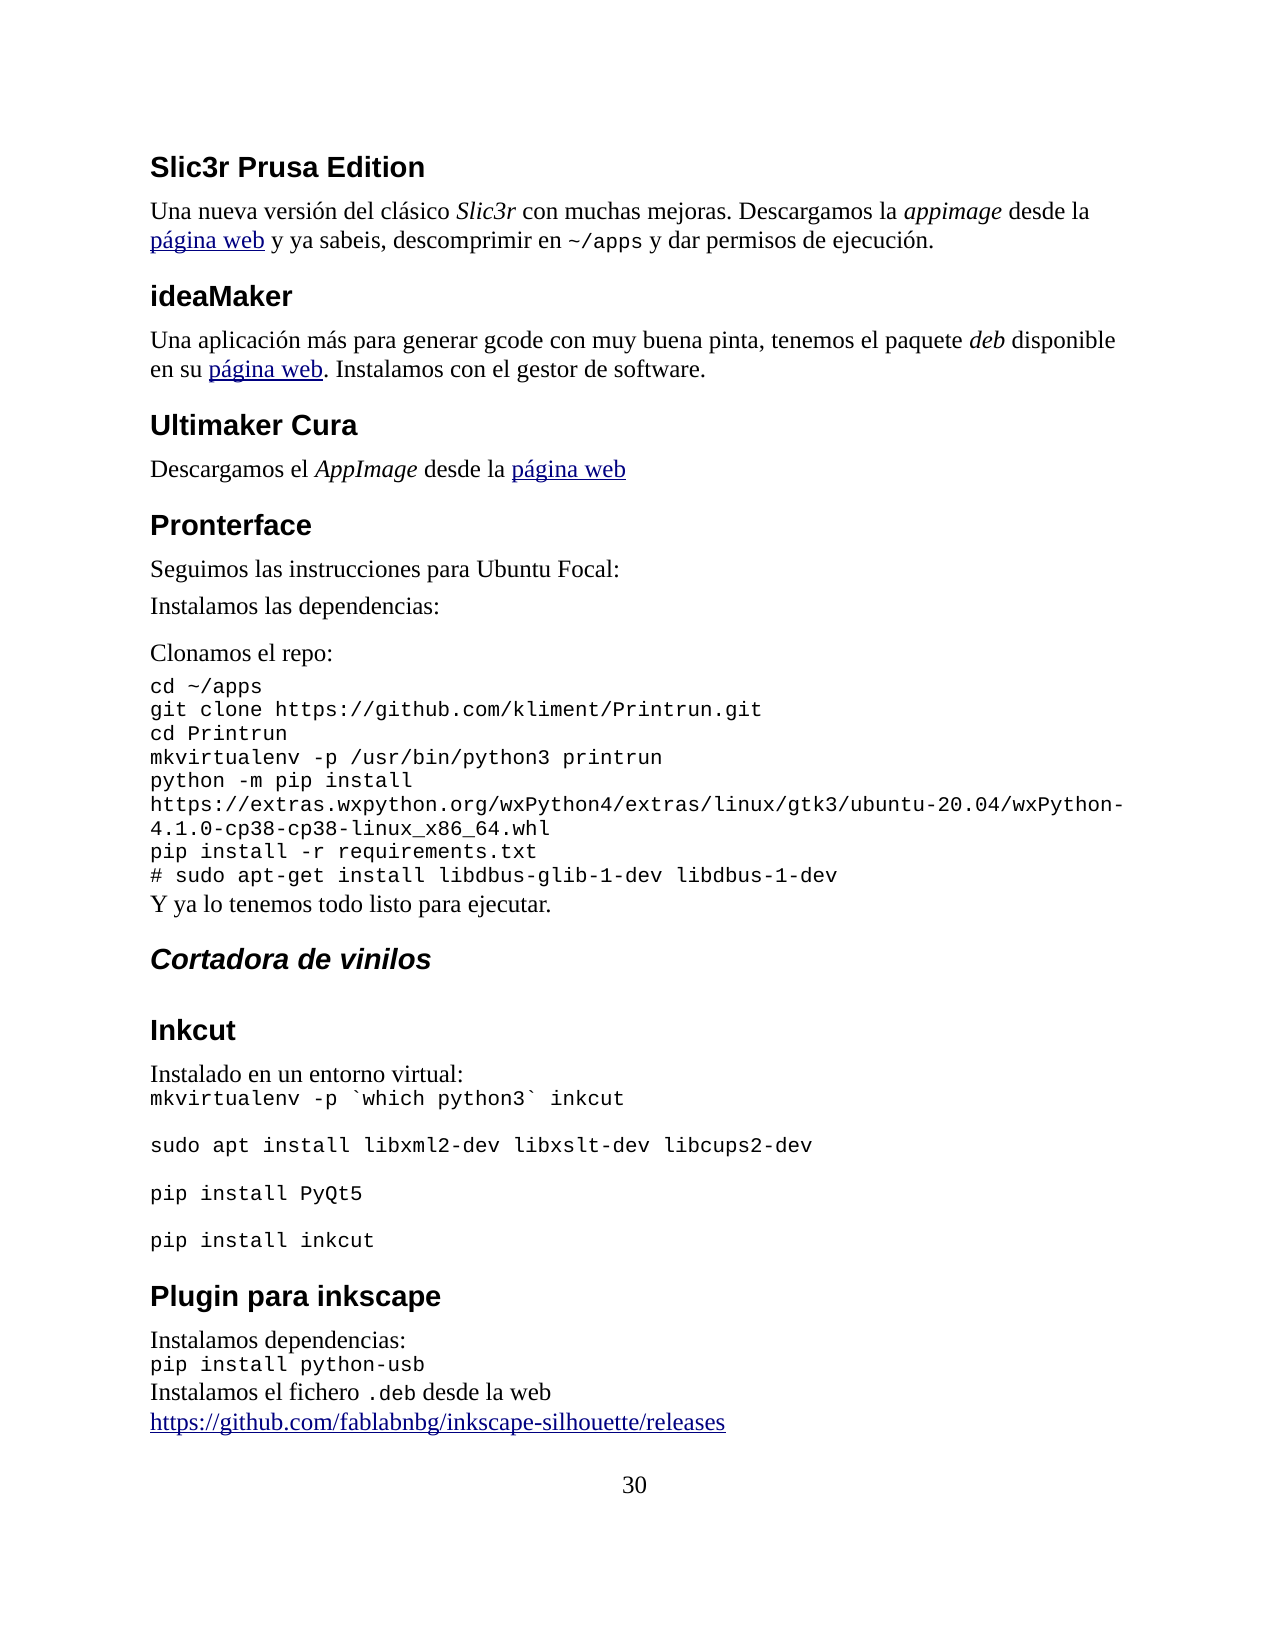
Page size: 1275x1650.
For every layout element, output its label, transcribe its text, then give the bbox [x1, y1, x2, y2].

text Instalado en un entorno virtual: [150, 1059, 1125, 1088]
subtitle Pronterface [150, 508, 1125, 541]
text pip install PyQt5 [150, 1183, 1125, 1206]
text pip install inkcut [150, 1230, 1125, 1254]
subtitle Cortadora de vinilos [150, 942, 1125, 976]
subtitle Slic3r Prusa Edition [150, 150, 1125, 183]
text Instalamos dependencias: [150, 1325, 1125, 1353]
text # sudo apt-get install libdbus-glib-1-dev libdbus-1-dev [150, 865, 1125, 889]
text git clone https://github.com/kliment/Printrun.git [150, 699, 1125, 723]
subtitle Plugin para inkscape [150, 1279, 1125, 1312]
text cd Printrun [150, 723, 1125, 747]
subtitle Inkcut [150, 1013, 1125, 1047]
text Y ya lo tenemos todo listo para ejecutar. [150, 889, 1125, 917]
text Instalamos las dependencias: [150, 591, 1125, 620]
text Clonamos el repo: [150, 638, 1125, 667]
text cd ~/apps [150, 676, 1125, 699]
text Instalamos el fichero .deb desde la web https://github.com/fablabnbg/inkscape-silhouette/releases [150, 1377, 1125, 1436]
text sudo apt install libxml2-dev libxslt-dev libcups2-dev [150, 1136, 1125, 1159]
text Descargamos el AppImage desde la página web [150, 454, 1125, 483]
text pip install python-usb [150, 1353, 1125, 1377]
text pip install -r requirements.txt [150, 841, 1125, 865]
text Una aplicación más para generar gcode con muy buena pinta, tenemos el paquete deb disponible en su página web. Instalamos con el gestor de software. [150, 325, 1125, 383]
text python -m pip install https://extras.wxpython.org/wxPython4/extras/linux/gtk3/ubuntu-20.04/wxPython-4.1.0-cp38-cp38-linux_x86_64.whl [150, 770, 1125, 841]
text mkvirtualenv -p /usr/bin/python3 printrun [150, 747, 1125, 770]
text Seguimos las instrucciones para Ubuntu Focal: [150, 554, 1125, 582]
text mkvirtualenv -p `which python3` inkcut [150, 1088, 1125, 1112]
text Una nueva versión del clásico Slic3r con muchas mejoras. Descargamos la appimage desde la página web y ya sabeis, descomprimir en ~/apps y dar permisos de ejecución. [150, 196, 1125, 254]
subtitle ideaMaker [150, 279, 1125, 313]
subtitle Ultimaker Cura [150, 408, 1125, 441]
